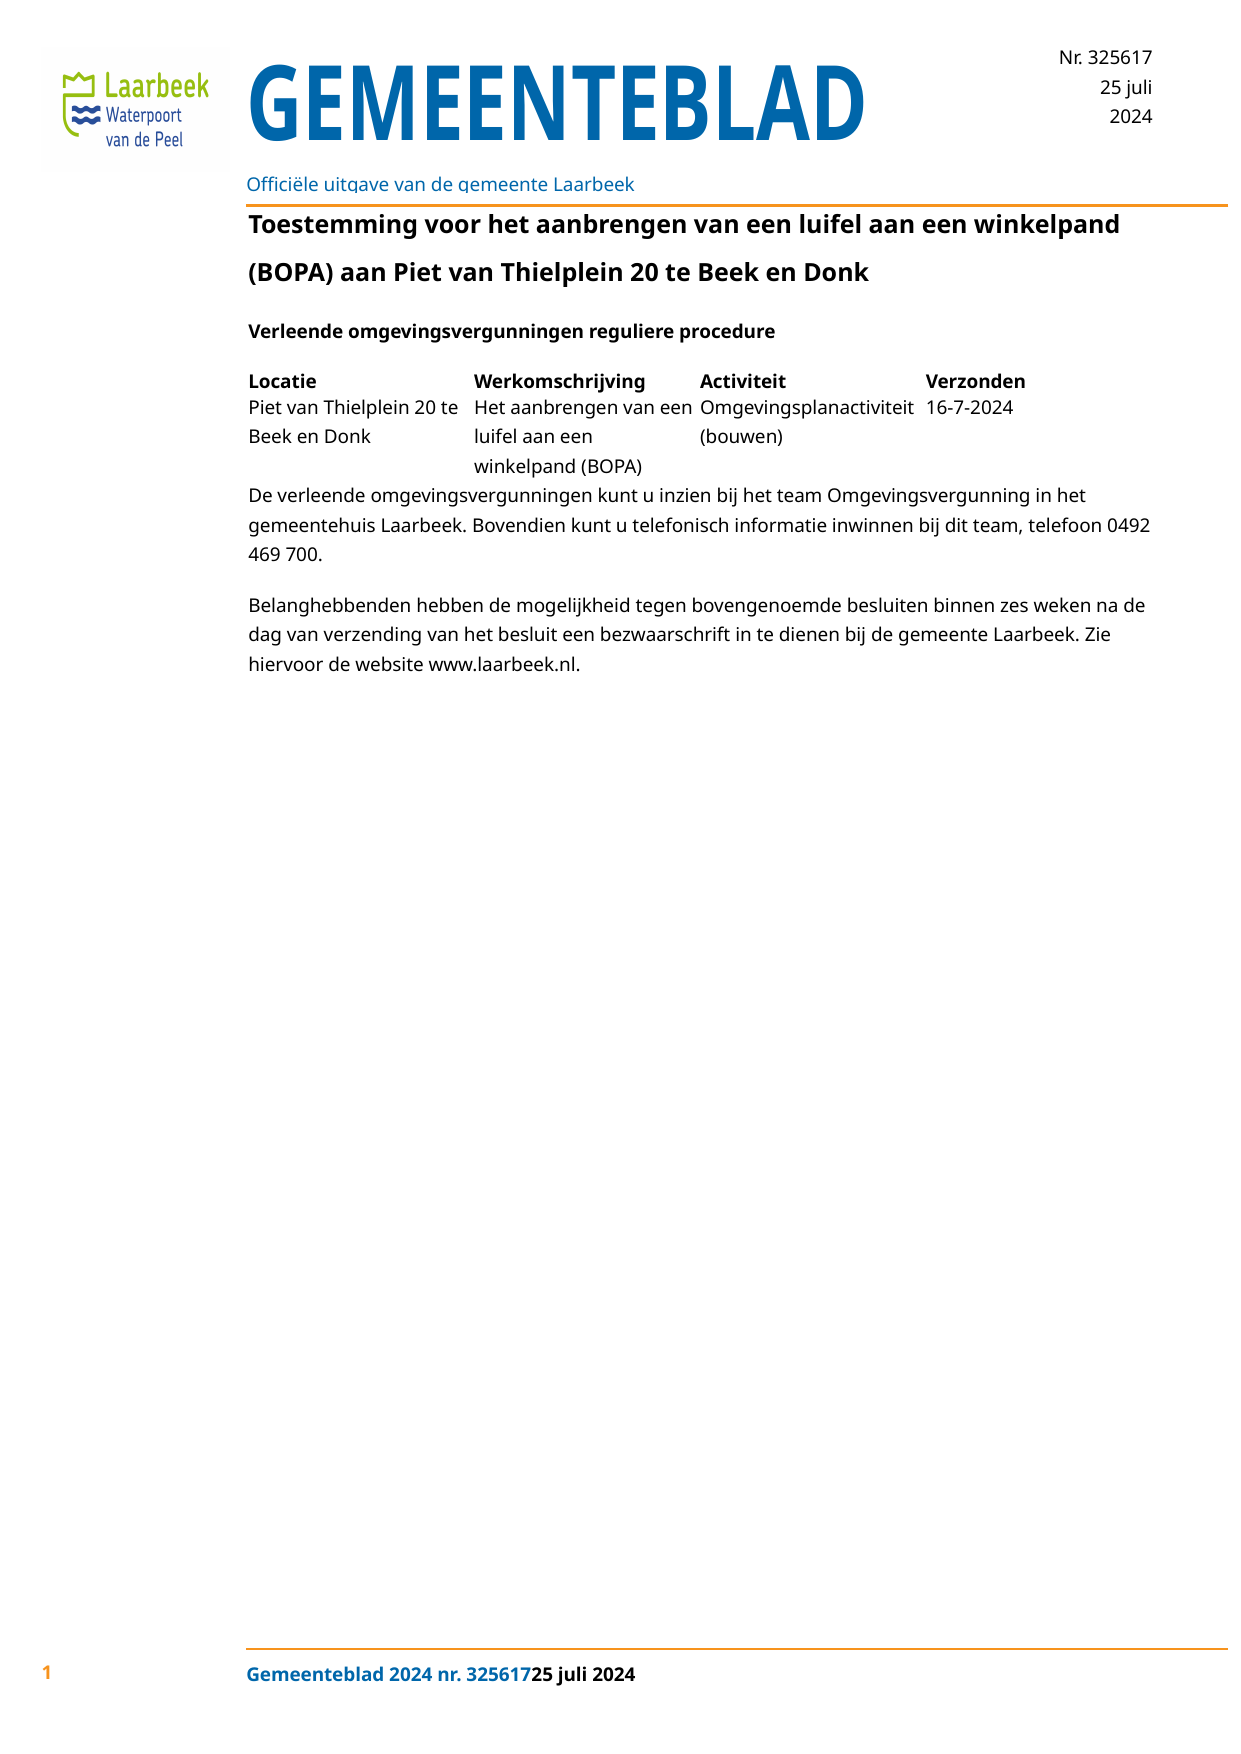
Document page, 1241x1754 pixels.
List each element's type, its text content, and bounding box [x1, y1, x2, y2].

text Verleende omgevingsvergunningen reguliere procedure [248, 318, 1152, 344]
table_header Activiteit [700, 369, 926, 394]
picture [41, 47, 231, 172]
table_cell Piet van Thielplein 20 te Beek en Donk [248, 394, 474, 479]
table_cell 16-7-2024 [926, 394, 1152, 479]
text Belanghebbenden hebben de mogelijkheid tegen bovengenoemde besluiten binnen zes weken na de dag van verzending van het besluit een bezwaarschrift in te dienen bij de gemeente Laarbeek. Zie hiervoor de website www.laarbeek.nl. [248, 592, 1152, 677]
table_header Verzonden [926, 369, 1152, 394]
table_cell Omgevingsplanactiviteit (bouwen) [700, 394, 926, 479]
table_header Werkomschrijving [474, 369, 700, 394]
text Toestemming voor het aanbrengen van een luifel aan een winkelpand (BOPA) aan Piet van Thielplein 20 te Beek en Donk [248, 207, 1152, 288]
table_header Locatie [248, 369, 474, 394]
text De verleende omgevingsvergunningen kunt u inzien bij het team Omgevingsvergunning in het gemeentehuis Laarbeek. Bovendien kunt u telefonisch informatie inwinnen bij dit team, telefoon 0492 469 700. [248, 482, 1152, 567]
table_cell Het aanbrengen van een luifel aan een winkelpand (BOPA) [474, 394, 700, 479]
